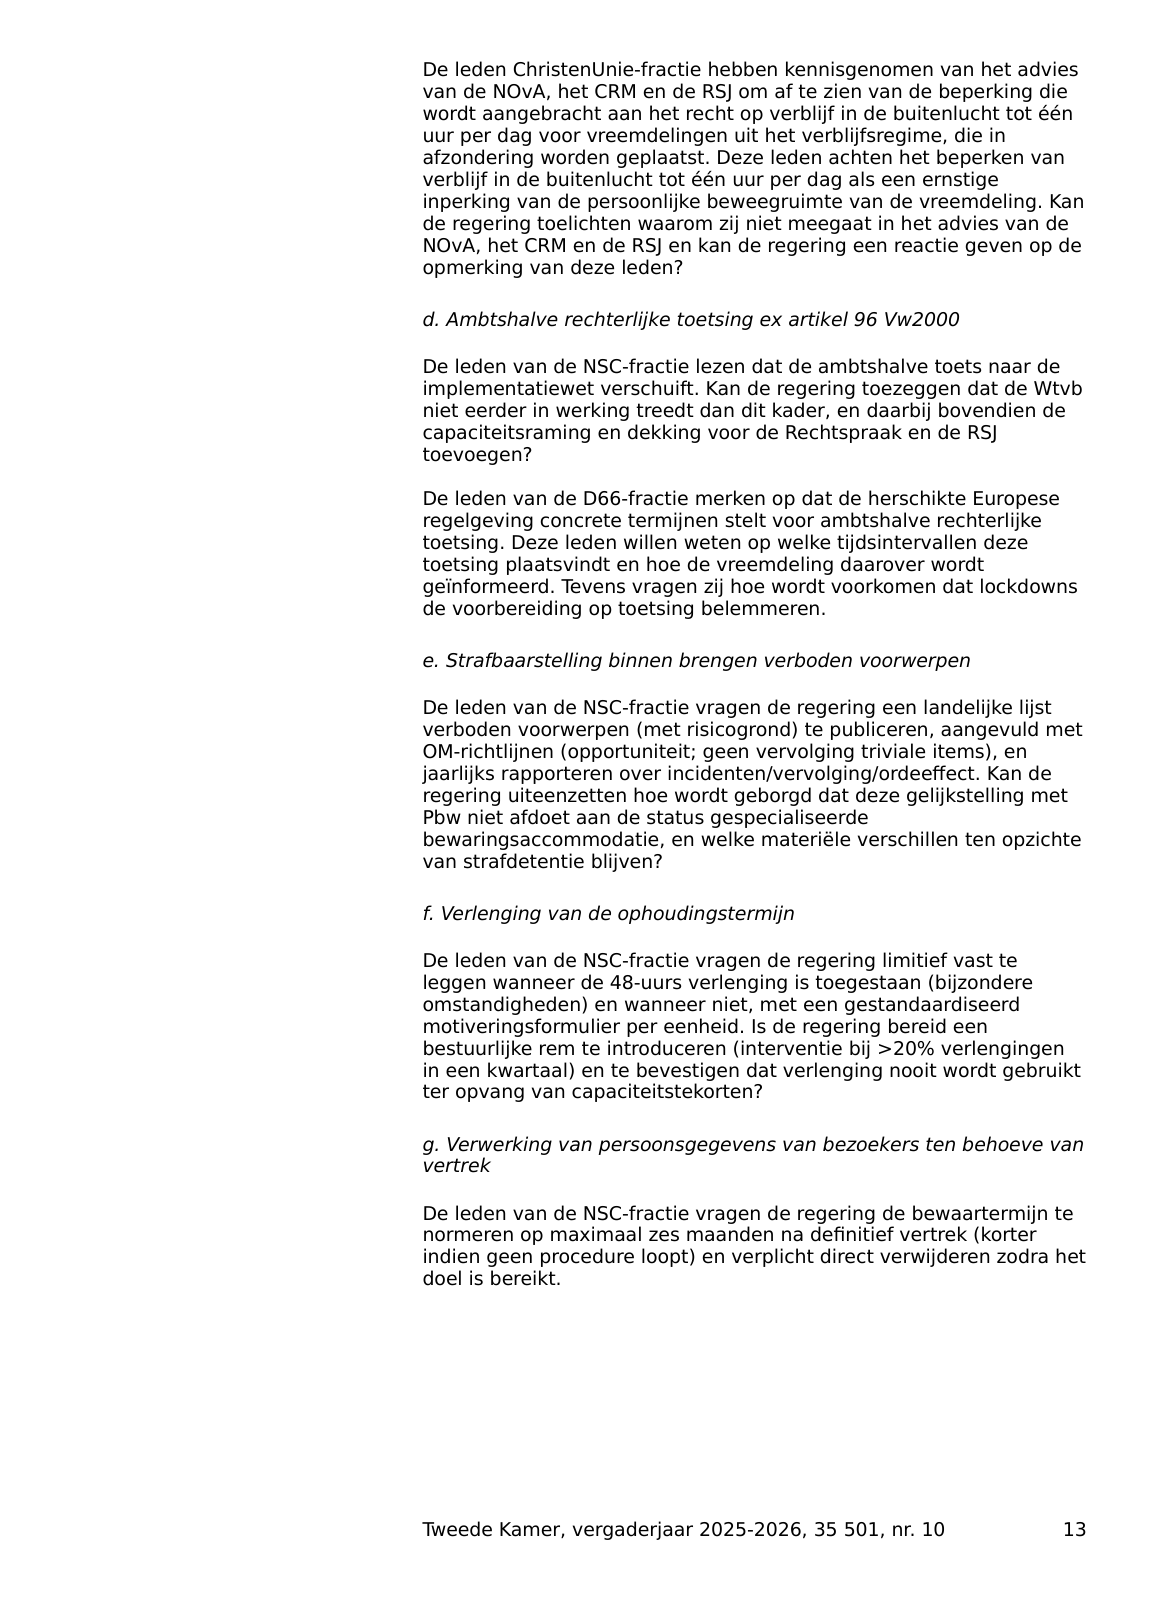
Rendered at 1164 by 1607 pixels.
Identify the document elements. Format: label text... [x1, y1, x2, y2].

text De leden van de NSC-fractie vragen de regering de bewaartermijn te normeren op maximaal zes maanden na definitief vertrek (korter indien geen procedure loopt) en verplicht direct verwijderen zodra het doel is bereikt. [422, 1202, 1087, 1290]
subtitle e. Strafbaarstelling binnen brengen verboden voorwerpen [422, 650, 1087, 672]
subtitle f. Verlenging van de ophoudingstermijn [422, 903, 1087, 924]
subtitle g. Verwerking van persoonsgegevens van bezoekers ten behoeve van vertrek [422, 1133, 1087, 1177]
text De leden van de D66-fractie merken op dat de herschikte Europese regelgeving concrete termijnen stelt voor ambtshalve rechterlijke toetsing. Deze leden willen weten op welke tijdsintervallen deze toetsing plaatsvindt en hoe de vreemdeling daarover wordt geïnformeerd. Tevens vragen zij hoe wordt voorkomen dat lockdowns de voorbereiding op toetsing belemmeren. [422, 488, 1087, 620]
text De leden van de NSC-fractie vragen de regering een landelijke lijst verboden voorwerpen (met risicogrond) te publiceren, aangevuld met OM-richtlijnen (opportuniteit; geen vervolging triviale items), en jaarlijks rapporteren over incidenten/vervolging/ordeeffect. Kan de regering uiteenzetten hoe wordt geborgd dat deze gelijkstelling met Pbw niet afdoet aan de status gespecialiseerde bewaringsaccommodatie, en welke materiële verschillen ten opzichte van strafdetentie blijven? [422, 697, 1087, 873]
text De leden van de NSC-fractie vragen de regering limitief vast te leggen wanneer de 48-uurs verlenging is toegestaan (bijzondere omstandigheden) en wanneer niet, met een gestandaardiseerd motiveringsformulier per eenheid. Is de regering bereid een bestuurlijke rem te introduceren (interventie bij >20% verlengingen in een kwartaal) en te bevestigen dat verlenging nooit wordt gebruikt ter opvang van capaciteitstekorten? [422, 949, 1087, 1103]
text De leden ChristenUnie-fractie hebben kennisgenomen van het advies van de NOvA, het CRM en de RSJ om af te zien van de beperking die wordt aangebracht aan het recht op verblijf in de buitenlucht tot één uur per dag voor vreemdelingen uit het verblijfsregime, die in afzondering worden geplaatst. Deze leden achten het beperken van verblijf in de buitenlucht tot één uur per dag als een ernstige inperking van de persoonlijke beweegruimte van de vreemdeling. Kan de regering toelichten waarom zij niet meegaat in het advies van de NOvA, het CRM en de RSJ en kan de regering een reactie geven op de opmerking van deze leden? [422, 59, 1087, 279]
subtitle d. Ambtshalve rechterlijke toetsing ex artikel 96 Vw2000 [422, 309, 1087, 331]
text De leden van de NSC-fractie lezen dat de ambtshalve toets naar de implementatiewet verschuift. Kan de regering toezeggen dat de Wtvb niet eerder in werking treedt dan dit kader, en daarbij bovendien de capaciteitsraming en dekking voor de Rechtspraak en de RSJ toevoegen? [422, 356, 1087, 466]
